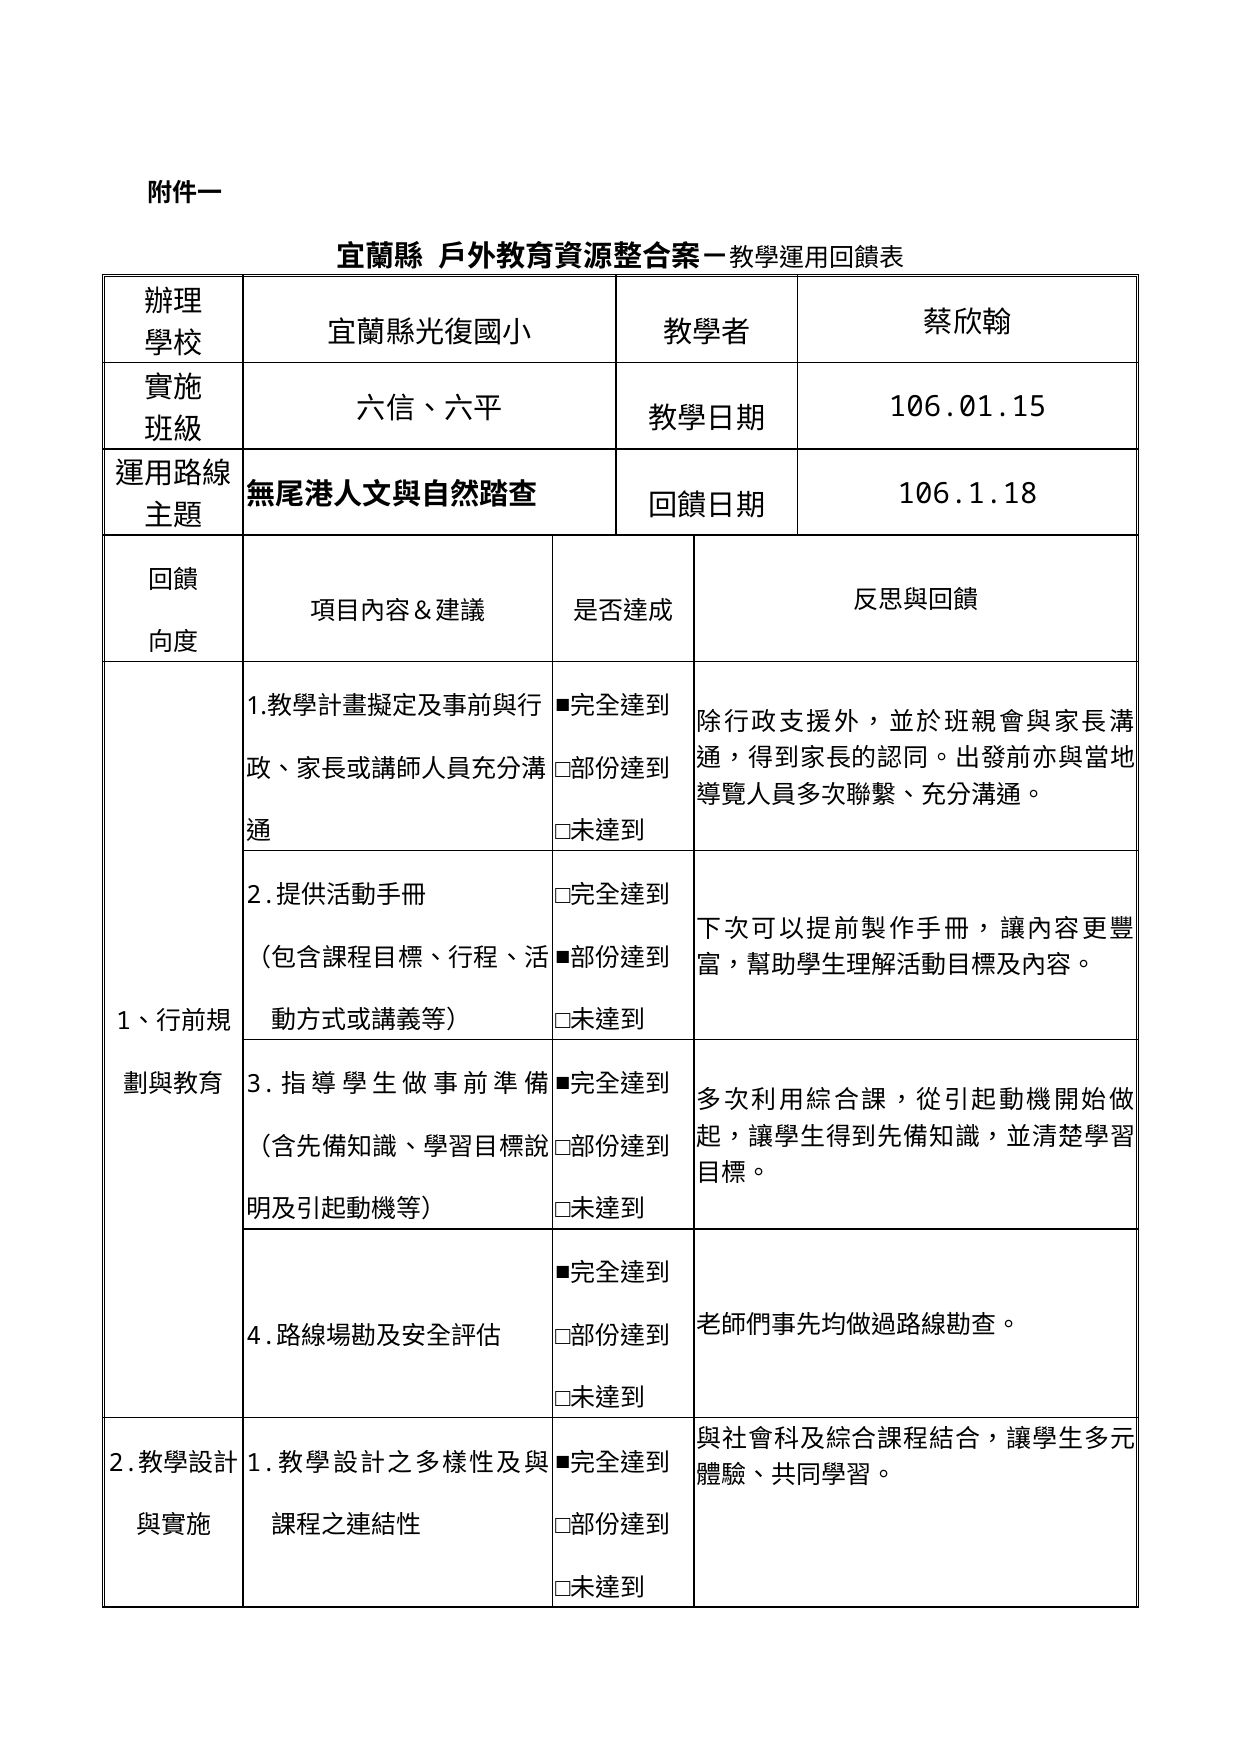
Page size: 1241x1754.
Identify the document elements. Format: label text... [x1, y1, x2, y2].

table_cell ■完全達到 □部份達到 □未達到 [553, 1040, 693, 1228]
text 宜蘭縣 戶外教育資源整合案－教學運用回饋表 [148, 212, 1092, 274]
table_cell 106.01.15 [798, 363, 1136, 448]
table_header 辦理 學校 [105, 277, 242, 362]
table_cell 回饋日期 [617, 450, 797, 534]
table_cell 3.指導學生做事前準備（含先備知識、學習目標說明及引起動機等） [244, 1040, 552, 1228]
table_cell 1.教學設計之多樣性及與 課程之連結性 [244, 1418, 552, 1606]
table_cell ■完全達到 □部份達到 □未達到 [553, 662, 693, 850]
table_cell 2.提供活動手冊 （包含課程目標、行程、活動方式或講義等） [244, 851, 552, 1039]
table_cell 是否達成 [553, 536, 693, 661]
table_header 教學者 [617, 277, 797, 362]
table_cell 與社會科及綜合課程結合，讓學生多元體驗、共同學習。 [695, 1418, 1136, 1606]
table_cell 老師們事先均做過路線勘查。 [695, 1230, 1136, 1417]
text 附件一 [148, 149, 1092, 212]
table_cell 2.教學設計與實施 [105, 1418, 242, 1606]
table_cell 回饋 向度 [105, 536, 242, 661]
table_cell ■完全達到 □部份達到 □未達到 [553, 1418, 693, 1606]
table_cell 多次利用綜合課，從引起動機開始做起，讓學生得到先備知識，並清楚學習目標。 [695, 1040, 1136, 1228]
table_header 蔡欣翰 [798, 277, 1136, 362]
table_cell 1、行前規劃與教育 [105, 662, 242, 1417]
table_cell 六信、六平 [244, 363, 615, 448]
table_cell 106.1.18 [798, 450, 1136, 534]
table_cell 反思與回饋 [695, 536, 1136, 661]
table_cell 除行政支援外，並於班親會與家長溝通，得到家長的認同。出發前亦與當地導覽人員多次聯繫、充分溝通。 [695, 662, 1136, 850]
table_cell ■完全達到 □部份達到 □未達到 [553, 1230, 693, 1417]
table_cell 項目內容＆建議 [244, 536, 552, 661]
table_cell 實施 班級 [105, 363, 242, 448]
table_cell 1.教學計畫擬定及事前與行政、家長或講師人員充分溝通 [244, 662, 552, 850]
table_cell □完全達到 ■部份達到 □未達到 [553, 851, 693, 1039]
table_cell 4.路線場勘及安全評估 [244, 1230, 552, 1417]
table_cell 無尾港人文與自然踏查 [244, 450, 615, 534]
table_cell 下次可以提前製作手冊，讓內容更豐富，幫助學生理解活動目標及內容。 [695, 851, 1136, 1039]
table_cell 教學日期 [617, 363, 797, 448]
table_cell 運用路線主題 [105, 450, 242, 534]
table_header 宜蘭縣光復國小 [244, 277, 615, 362]
